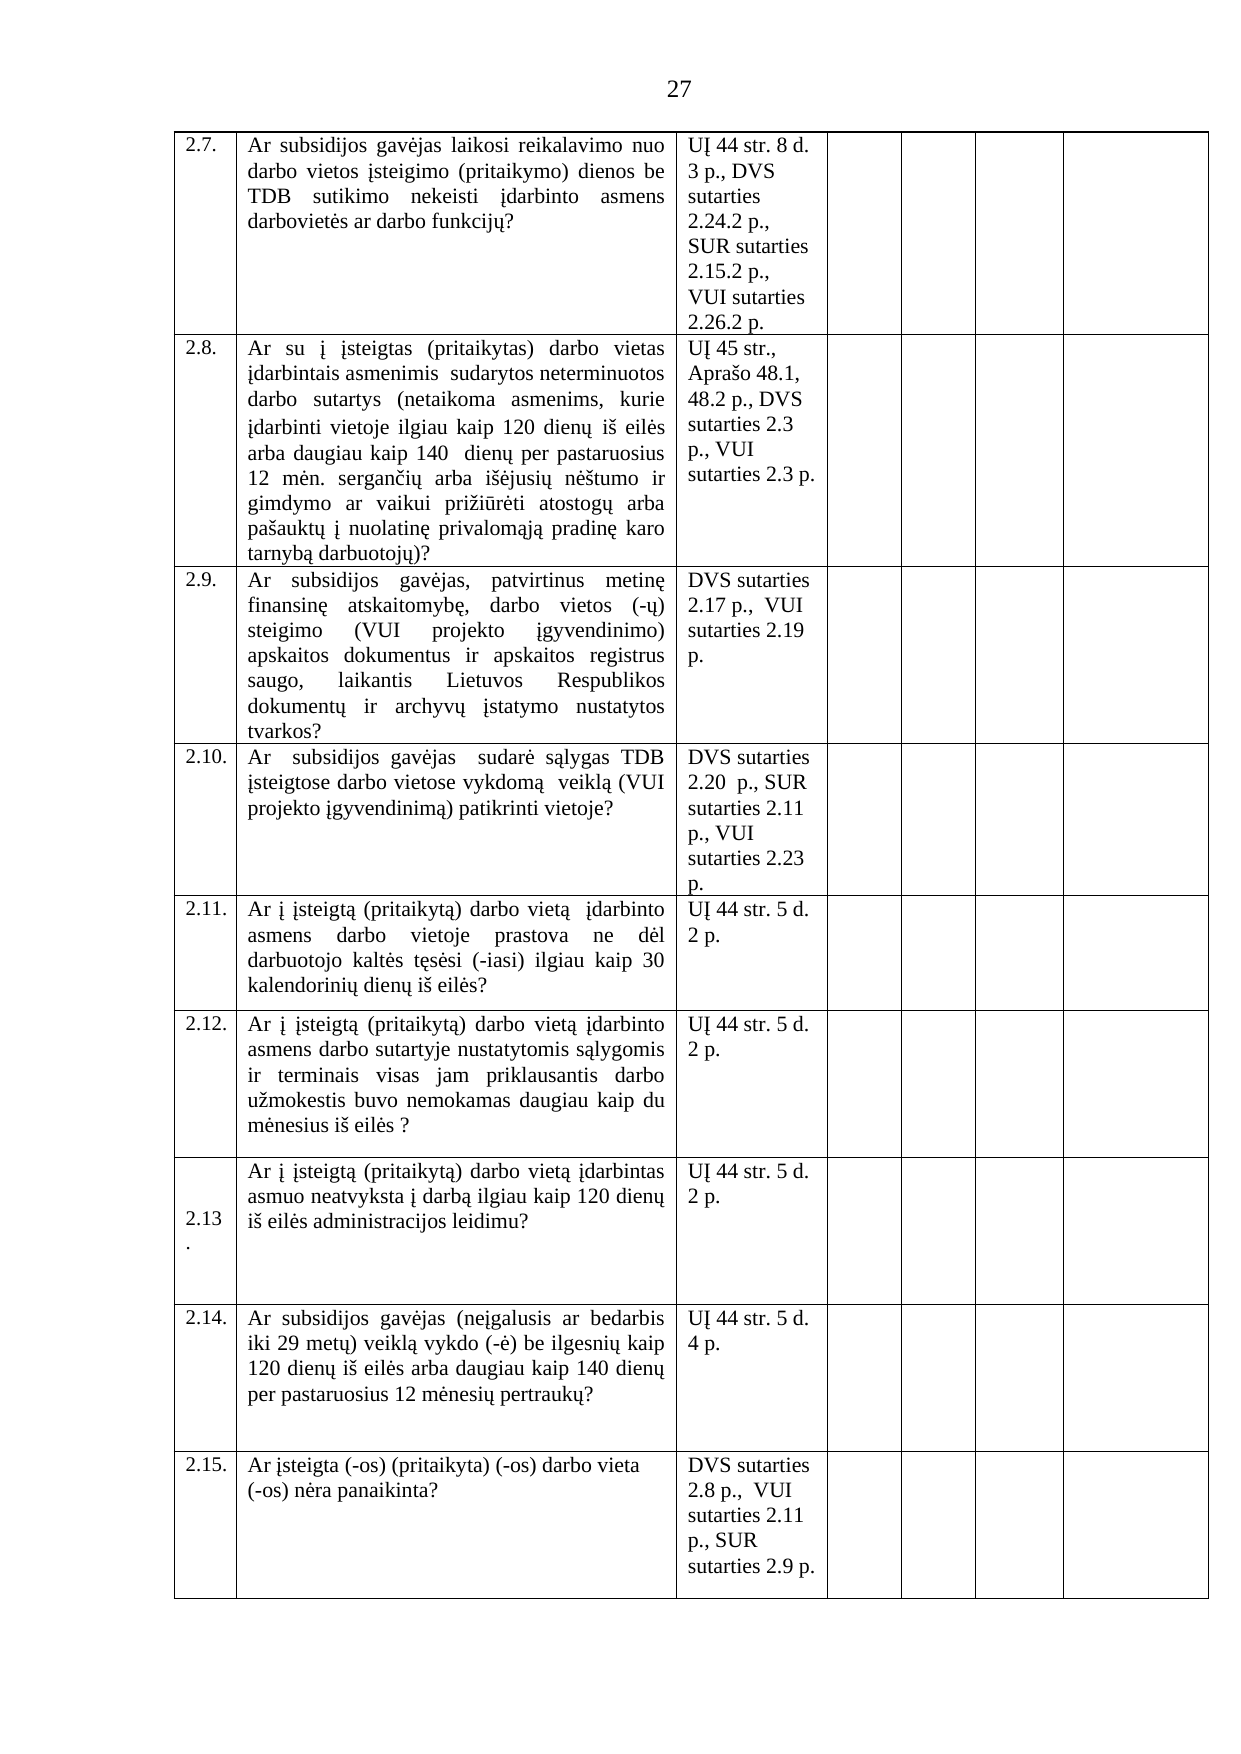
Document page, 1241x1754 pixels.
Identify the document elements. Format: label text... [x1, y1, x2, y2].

table_cell 2.7. [175, 133, 236, 334]
table_cell 2.8. [175, 335, 236, 566]
table_cell [902, 1305, 975, 1451]
table_cell [976, 1011, 1063, 1157]
table_cell [902, 1011, 975, 1157]
table_cell [1064, 567, 1208, 743]
table_cell Ar subsidijos gavėjas laikosi reikalavimo nuo darbo vietos įsteigimo (pritaikymo) dienos be TDB sutikimo nekeisti įdarbinto asmens darbovietės ar darbo funkcijų? [237, 133, 676, 334]
table_cell [976, 335, 1063, 566]
table_cell [976, 744, 1063, 895]
table_cell [828, 567, 901, 743]
table_cell [828, 133, 901, 334]
table_cell [1064, 133, 1208, 334]
table_cell [1064, 1158, 1208, 1304]
table_cell Ar subsidijos gavėjas (neįgalusis ar bedarbis iki 29 metų) veiklą vykdo (-ė) be ilgesnių kaip 120 dienų iš eilės arba daugiau kaip 140 dienų per pastaruosius 12 mėnesių pertraukų? [237, 1305, 676, 1451]
table_cell 2.11. [175, 896, 236, 1010]
table_cell UĮ 44 str. 5 d. 2 p. [677, 1158, 827, 1304]
table_cell [902, 896, 975, 1010]
table_cell UĮ 45 str., Aprašo 48.1, 48.2 p., DVS sutarties 2.3 p., VUI sutarties 2.3 p. [677, 335, 827, 566]
table_cell [902, 133, 975, 334]
table_cell [1064, 1452, 1208, 1598]
table_cell [828, 1305, 901, 1451]
table_cell [902, 744, 975, 895]
table_cell Ar su į įsteigtas (pritaikytas) darbo vietas įdarbintais asmenimis sudarytos neterminuotos darbo sutartys (netaikoma asmenims, kurie įdarbinti vietoje ilgiau kaip 120 dienų iš eilės arba daugiau kaip 140 dienų per pastaruosius 12 mėn. sergančių arba išėjusių nėštumo ir gimdymo ar vaikui prižiūrėti atostogų arba pašauktų į nuolatinę privalomąją pradinę karo tarnybą darbuotojų)? [237, 335, 676, 566]
table_cell [1064, 335, 1208, 566]
table_cell [976, 133, 1063, 334]
table_cell [976, 1305, 1063, 1451]
table_cell [902, 1452, 975, 1598]
table_cell DVS sutarties 2.17 p., VUI sutarties 2.19 p. [677, 567, 827, 743]
table_cell 2.9. [175, 567, 236, 743]
table_cell [1064, 1011, 1208, 1157]
table_cell [902, 567, 975, 743]
table_cell [976, 1452, 1063, 1598]
table_cell [1064, 1305, 1208, 1451]
table_cell [1064, 896, 1208, 1010]
table_cell Ar subsidijos gavėjas, patvirtinus metinę finansinę atskaitomybę, darbo vietos (-ų) steigimo (VUI projekto įgyvendinimo) apskaitos dokumentus ir apskaitos registrus saugo, laikantis Lietuvos Respublikos dokumentų ir archyvų įstatymo nustatytos tvarkos? [237, 567, 676, 743]
table_cell [828, 744, 901, 895]
table_cell UĮ 44 str. 8 d. 3 p., DVS sutarties 2.24.2 p., SUR sutarties 2.15.2 p., VUI sutarties 2.26.2 p. [677, 133, 827, 334]
table_cell DVS sutarties 2.20 p., SUR sutarties 2.11 p., VUI sutarties 2.23 p. [677, 744, 827, 895]
table_cell 2.10. [175, 744, 236, 895]
table_cell Ar į įsteigtą (pritaikytą) darbo vietą įdarbintas asmuo neatvyksta į darbą ilgiau kaip 120 dienų iš eilės administracijos leidimu? [237, 1158, 676, 1304]
table_cell [828, 1452, 901, 1598]
table_cell [976, 896, 1063, 1010]
table_cell [828, 896, 901, 1010]
table_cell 2.12. [175, 1011, 236, 1157]
table_cell UĮ 44 str. 5 d. 2 p. [677, 1011, 827, 1157]
table_cell 2.15. [175, 1452, 236, 1598]
table_cell 2.13. [175, 1158, 236, 1304]
table_cell Ar į įsteigtą (pritaikytą) darbo vietą įdarbinto asmens darbo vietoje prastova ne dėl darbuotojo kaltės tęsėsi (-iasi) ilgiau kaip 30 kalendorinių dienų iš eilės? [237, 896, 676, 1010]
table_cell [1064, 744, 1208, 895]
table_cell Ar įsteigta (-os) (pritaikyta) (-os) darbo vieta (-os) nėra panaikinta? [237, 1452, 676, 1598]
table_cell Ar į įsteigtą (pritaikytą) darbo vietą įdarbinto asmens darbo sutartyje nustatytomis sąlygomis ir terminais visas jam priklausantis darbo užmokestis buvo nemokamas daugiau kaip du mėnesius iš eilės ? [237, 1011, 676, 1157]
table_cell [976, 567, 1063, 743]
table_cell [828, 1158, 901, 1304]
table_cell [902, 335, 975, 566]
table_cell [828, 335, 901, 566]
table_cell 2.14. [175, 1305, 236, 1451]
table_cell [902, 1158, 975, 1304]
table_cell Ar subsidijos gavėjas sudarė sąlygas TDB įsteigtose darbo vietose vykdomą veiklą (VUI projekto įgyvendinimą) patikrinti vietoje? [237, 744, 676, 895]
table_cell UĮ 44 str. 5 d. 4 p. [677, 1305, 827, 1451]
table_cell [828, 1011, 901, 1157]
table_cell UĮ 44 str. 5 d. 2 p. [677, 896, 827, 1010]
table_cell [976, 1158, 1063, 1304]
table_cell DVS sutarties 2.8 p., VUI sutarties 2.11 p., SUR sutarties 2.9 p. [677, 1452, 827, 1598]
